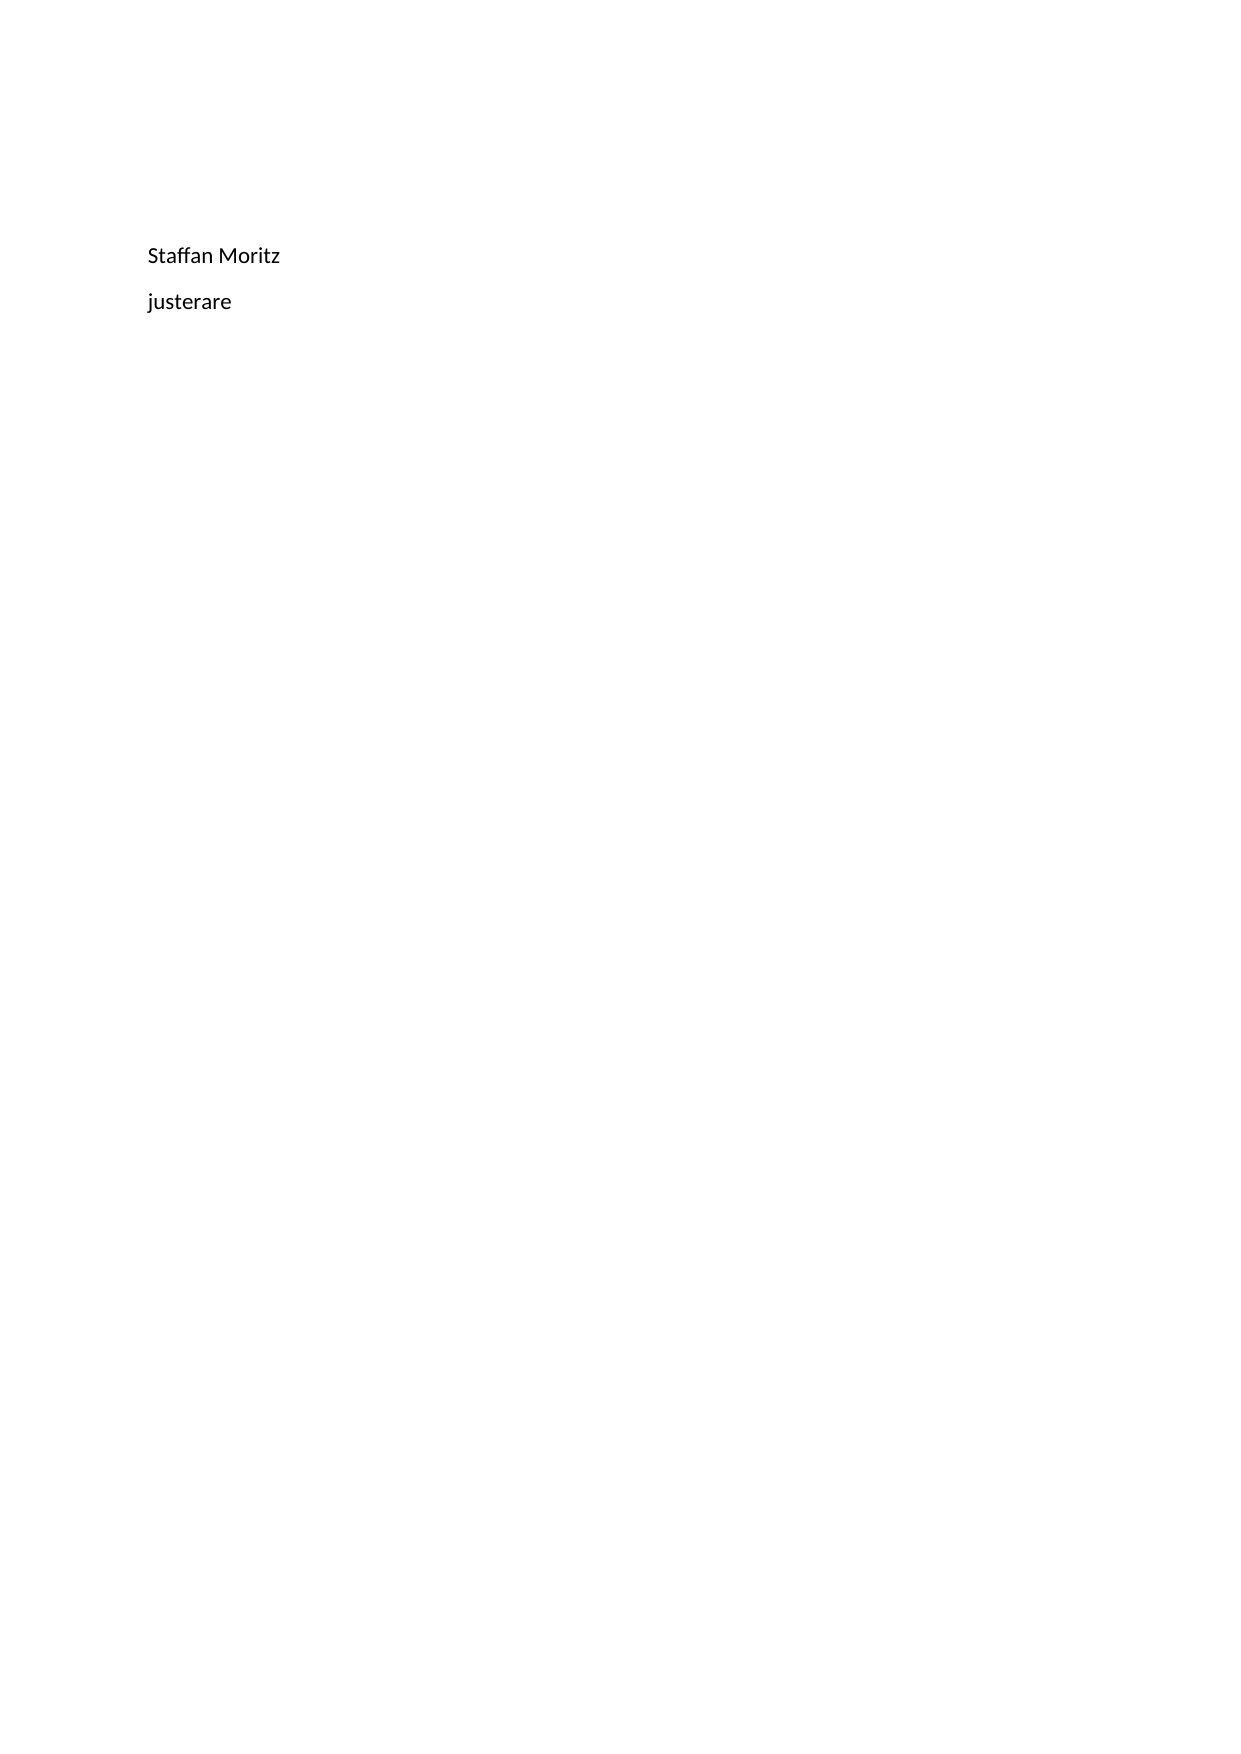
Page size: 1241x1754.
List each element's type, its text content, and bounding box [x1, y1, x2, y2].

text justerare [148, 287, 1093, 315]
text Staffan Moritz [148, 241, 1093, 269]
